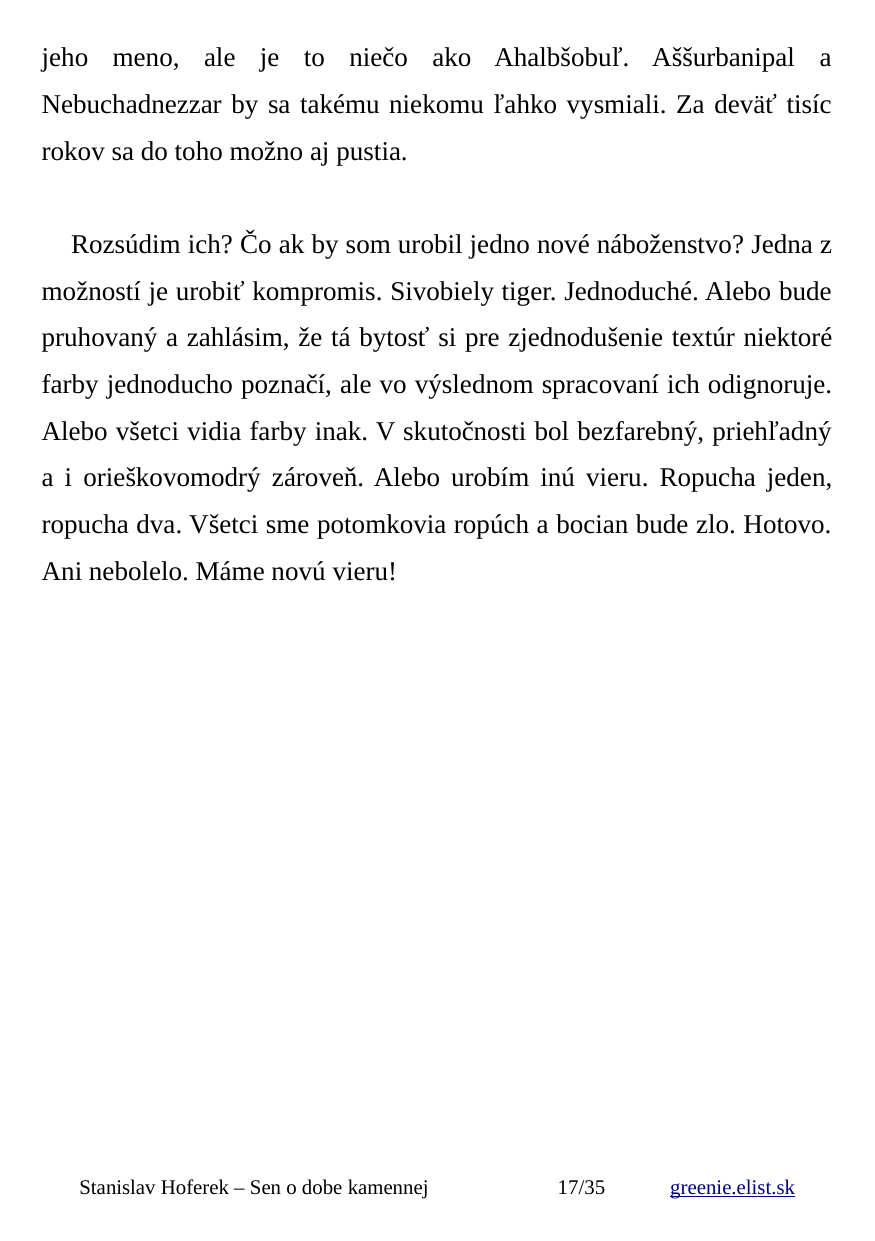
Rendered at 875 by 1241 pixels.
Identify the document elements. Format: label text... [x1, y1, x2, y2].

text Rozsúdim ich? Čo ak by som urobil jedno nové náboženstvo? Jedna z možností je urobiť kompromis. Sivobiely tiger. Jednoduché. Alebo bude pruhovaný a zahlásim, že tá bytosť si pre zjednodušenie textúr niektoré farby jednoducho poznačí, ale vo výslednom spracovaní ich odignoruje. Alebo všetci vidia farby inak. V skutočnosti bol bezfarebný, priehľadný a i orieškovomodrý zároveň. Alebo urobím inú vieru. Ropucha jeden, ropucha dva. Všetci sme potomkovia ropúch a bocian bude zlo. Hotovo. Ani nebolelo. Máme novú vieru! [41, 228, 833, 586]
text jeho meno, ale je to niečo ako Ahalbšobuľ. Aššurbanipal a Nebuchadnezzar by sa takému niekomu ľahko vysmiali. Za deväť tisíc rokov sa do toho možno aj pustia. [41, 41, 833, 166]
